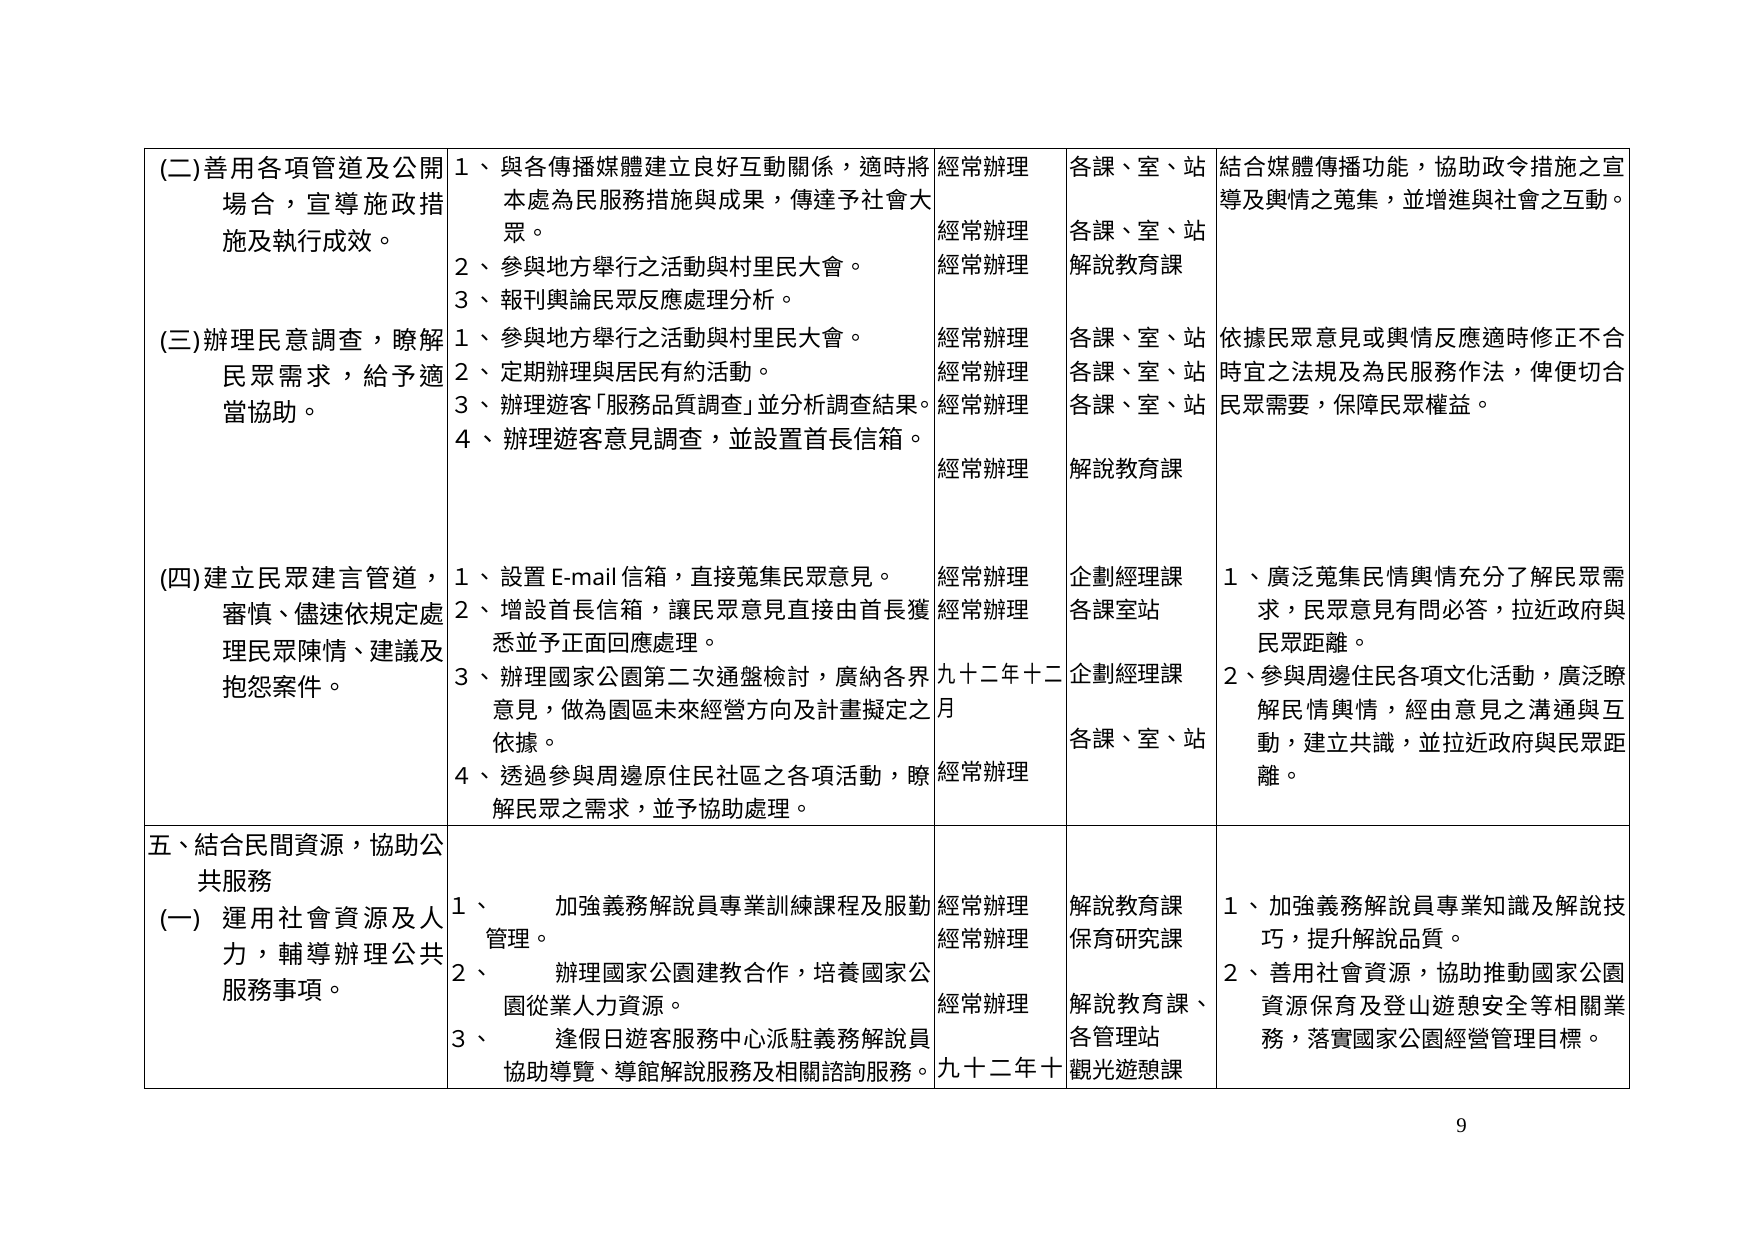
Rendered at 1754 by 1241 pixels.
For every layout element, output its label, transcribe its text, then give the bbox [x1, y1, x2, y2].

table_cell 企劃經理課 各課室站 企劃經理課 各課、室、站 [1067, 559, 1216, 824]
table_cell 辦理民意調查，瞭解民眾需求，給予適當協助。 [145, 320, 447, 558]
table_cell 加強義務解說員專業訓練課程及服勤管理。 辦理國家公園建教合作，培養國家公園從業人力資源。 逢假日遊客服務中心派駐義務解說員協助導覽、導館解說服務及相關諮詢服務。 辦理本處義務生態嚮導員（保育志工）考評及訓練 與企業、民間登山相關團體合作辦理園區登山步道認養。 結合醫療團體、社區協會辦理園區週邊部落義診活動。 結合登山團體辦理「與玉山生態有約活動」。 [448, 826, 934, 1087]
table_cell １、廣泛蒐集民情輿情充分了解民眾需求，民眾意見有問必答，拉近政府與民眾距離。 ２、參與周邊住民各項文化活動，廣泛瞭解民情輿情，經由意見之溝通與互動，建立共識，並拉近政府與民眾距離。 [1217, 559, 1629, 824]
table_cell 五、結合民間資源，協助公共服務 運用社會資源及人力，輔導辦理公共服務事項。 [145, 826, 447, 1087]
table_cell 經常辦理 經常辦理 經常辦理 九十二年十 [935, 826, 1066, 1087]
table_cell 善用各項管道及公開場合，宣導施政措施及執行成效。 [145, 149, 447, 320]
table_cell 各課、室、站 各課、室、站 解說教育課 [1067, 149, 1216, 320]
table_cell 結合媒體傳播功能，協助政令措施之宣導及輿情之蒐集，並增進與社會之互動。 [1217, 149, 1629, 320]
table_cell 參與地方舉行之活動與村里民大會。 定期辦理與居民有約活動。 辦理遊客「服務品質調查」並分析調查結果。 辦理遊客意見調查，並設置首長信箱。 [448, 320, 934, 558]
table_cell 與各傳播媒體建立良好互動關係，適時將本處為民服務措施與成果，傳達予社會大眾。 參與地方舉行之活動與村里民大會。 報刊輿論民眾反應處理分析。 [448, 149, 934, 320]
table_cell 解說教育課 保育研究課 解說教育課、各管理站 觀光遊憩課 [1067, 826, 1216, 1087]
table_cell 設置E-mail信箱，直接蒐集民眾意見。 增設首長信箱，讓民眾意見直接由首長獲悉並予正面回應處理。 辦理國家公園第二次通盤檢討，廣納各界意見，做為園區未來經營方向及計畫擬定之依據。 透過參與周邊原住民社區之各項活動，瞭解民眾之需求，並予協助處理。 [448, 559, 934, 824]
table_cell 經常辦理 經常辦理 經常辦理 [935, 149, 1066, 320]
table_cell 加強義務解說員專業知識及解說技巧，提升解說品質。 善用社會資源，協助推動國家公園資源保育及登山遊憩安全等相關業務，落實國家公園經營管理目標。 [1217, 826, 1629, 1087]
table_cell 建立民眾建言管道，審慎、儘速依規定處理民眾陳情、建議及抱怨案件。 [145, 559, 447, 824]
table_cell 各課、室、站 各課、室、站 各課、室、站 解說教育課 [1067, 320, 1216, 558]
table_cell 經常辦理 經常辦理 經常辦理 經常辦理 [935, 320, 1066, 558]
table_cell 經常辦理 經常辦理 九十二年十二月 經常辦理 [935, 559, 1066, 824]
table_cell 依據民眾意見或輿情反應適時修正不合時宜之法規及為民服務作法，俾便切合民眾需要，保障民眾權益。 [1217, 320, 1629, 558]
